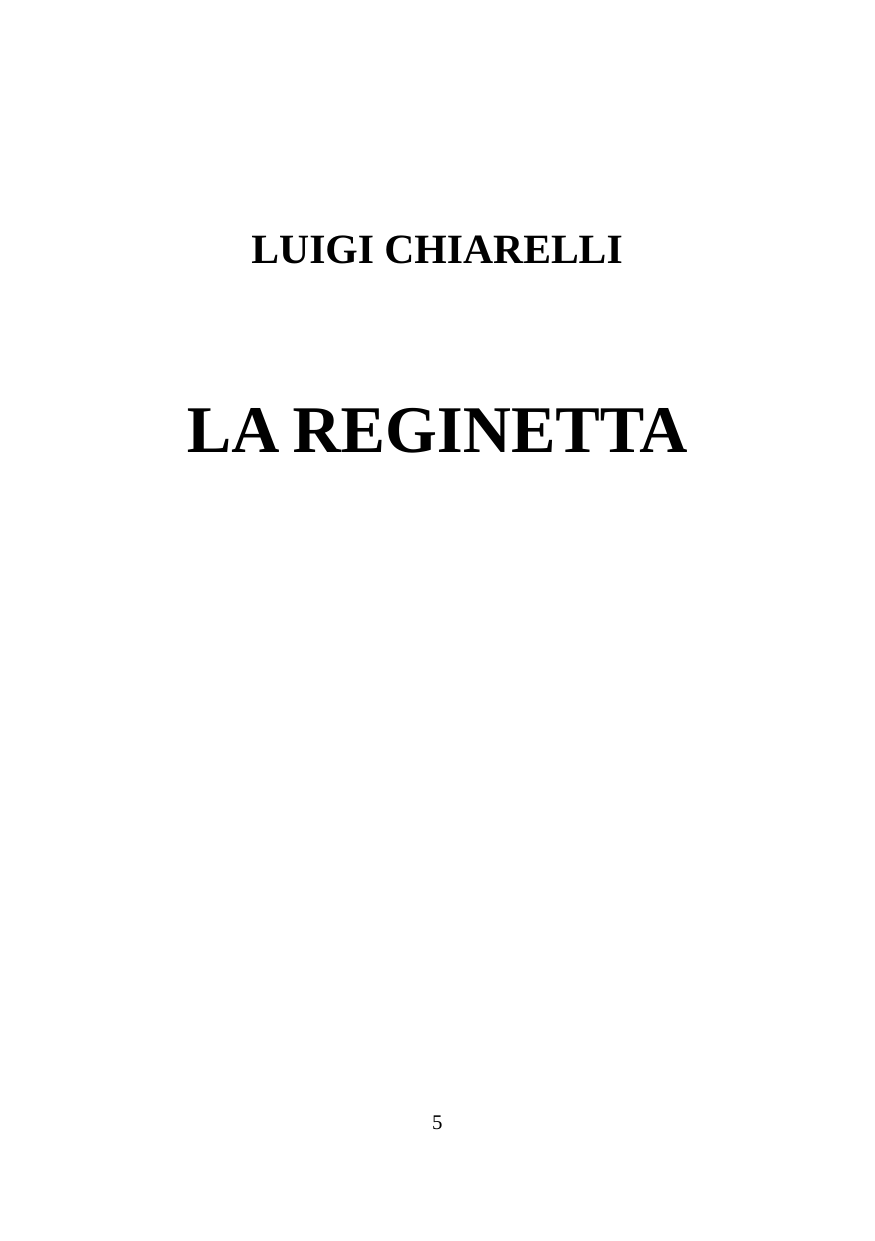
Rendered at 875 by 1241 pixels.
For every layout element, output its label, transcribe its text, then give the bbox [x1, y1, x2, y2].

text LA REGINETTA [106, 390, 768, 467]
text LUIGI CHIARELLI [106, 224, 768, 272]
